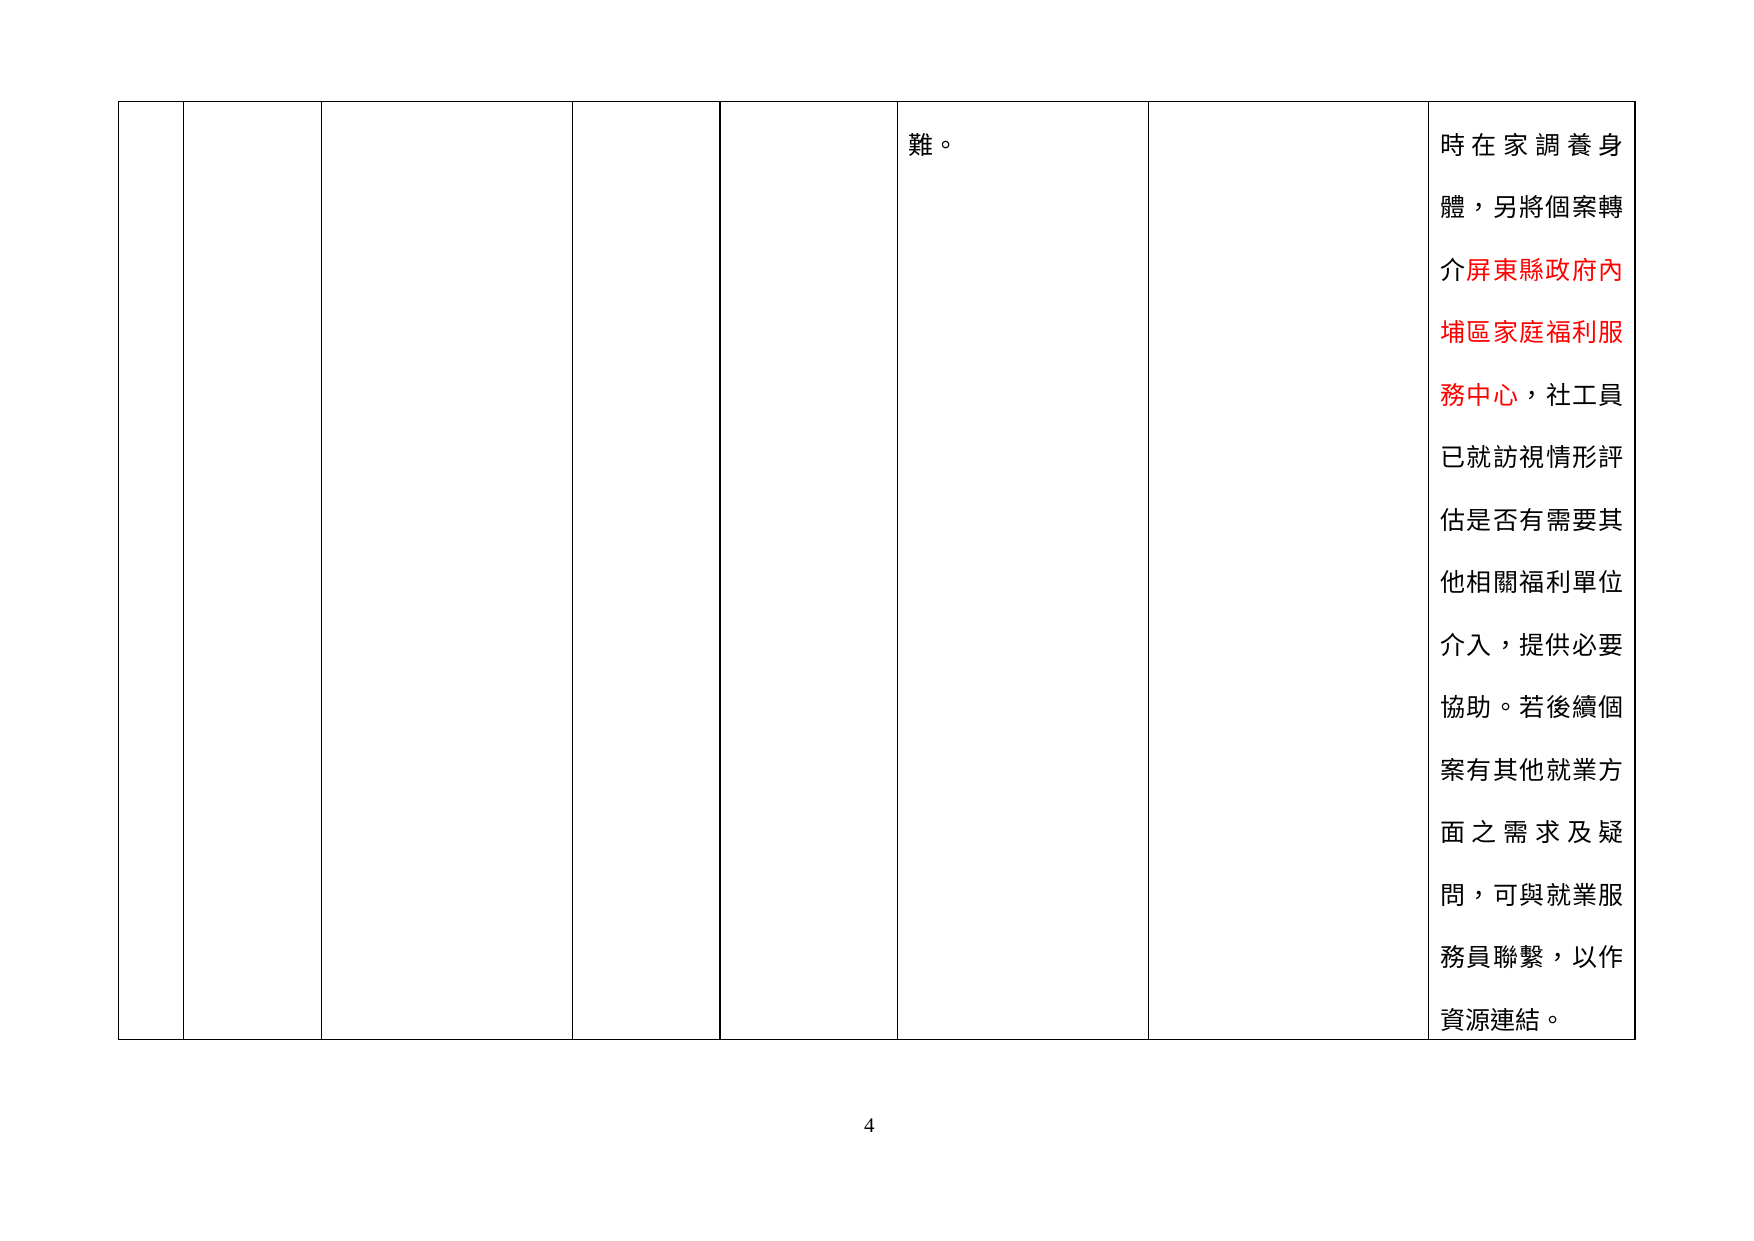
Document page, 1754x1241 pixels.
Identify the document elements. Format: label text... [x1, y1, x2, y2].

table_cell 難。 [898, 102, 1148, 1039]
table_cell [322, 102, 572, 1039]
table_cell [573, 102, 719, 1039]
table_cell 時在家調養身體，另將個案轉介屏東縣政府內埔區家庭福利服務中心，社工員已就訪視情形評估是否有需要其他相關福利單位介入，提供必要協助。若後續個案有其他就業方面之需求及疑問，可與就業服務員聯繫，以作資源連結。 [1429, 102, 1634, 1039]
table_cell [1149, 102, 1428, 1039]
table_cell [721, 102, 897, 1039]
table_cell [184, 102, 321, 1039]
table_cell [119, 102, 183, 1039]
